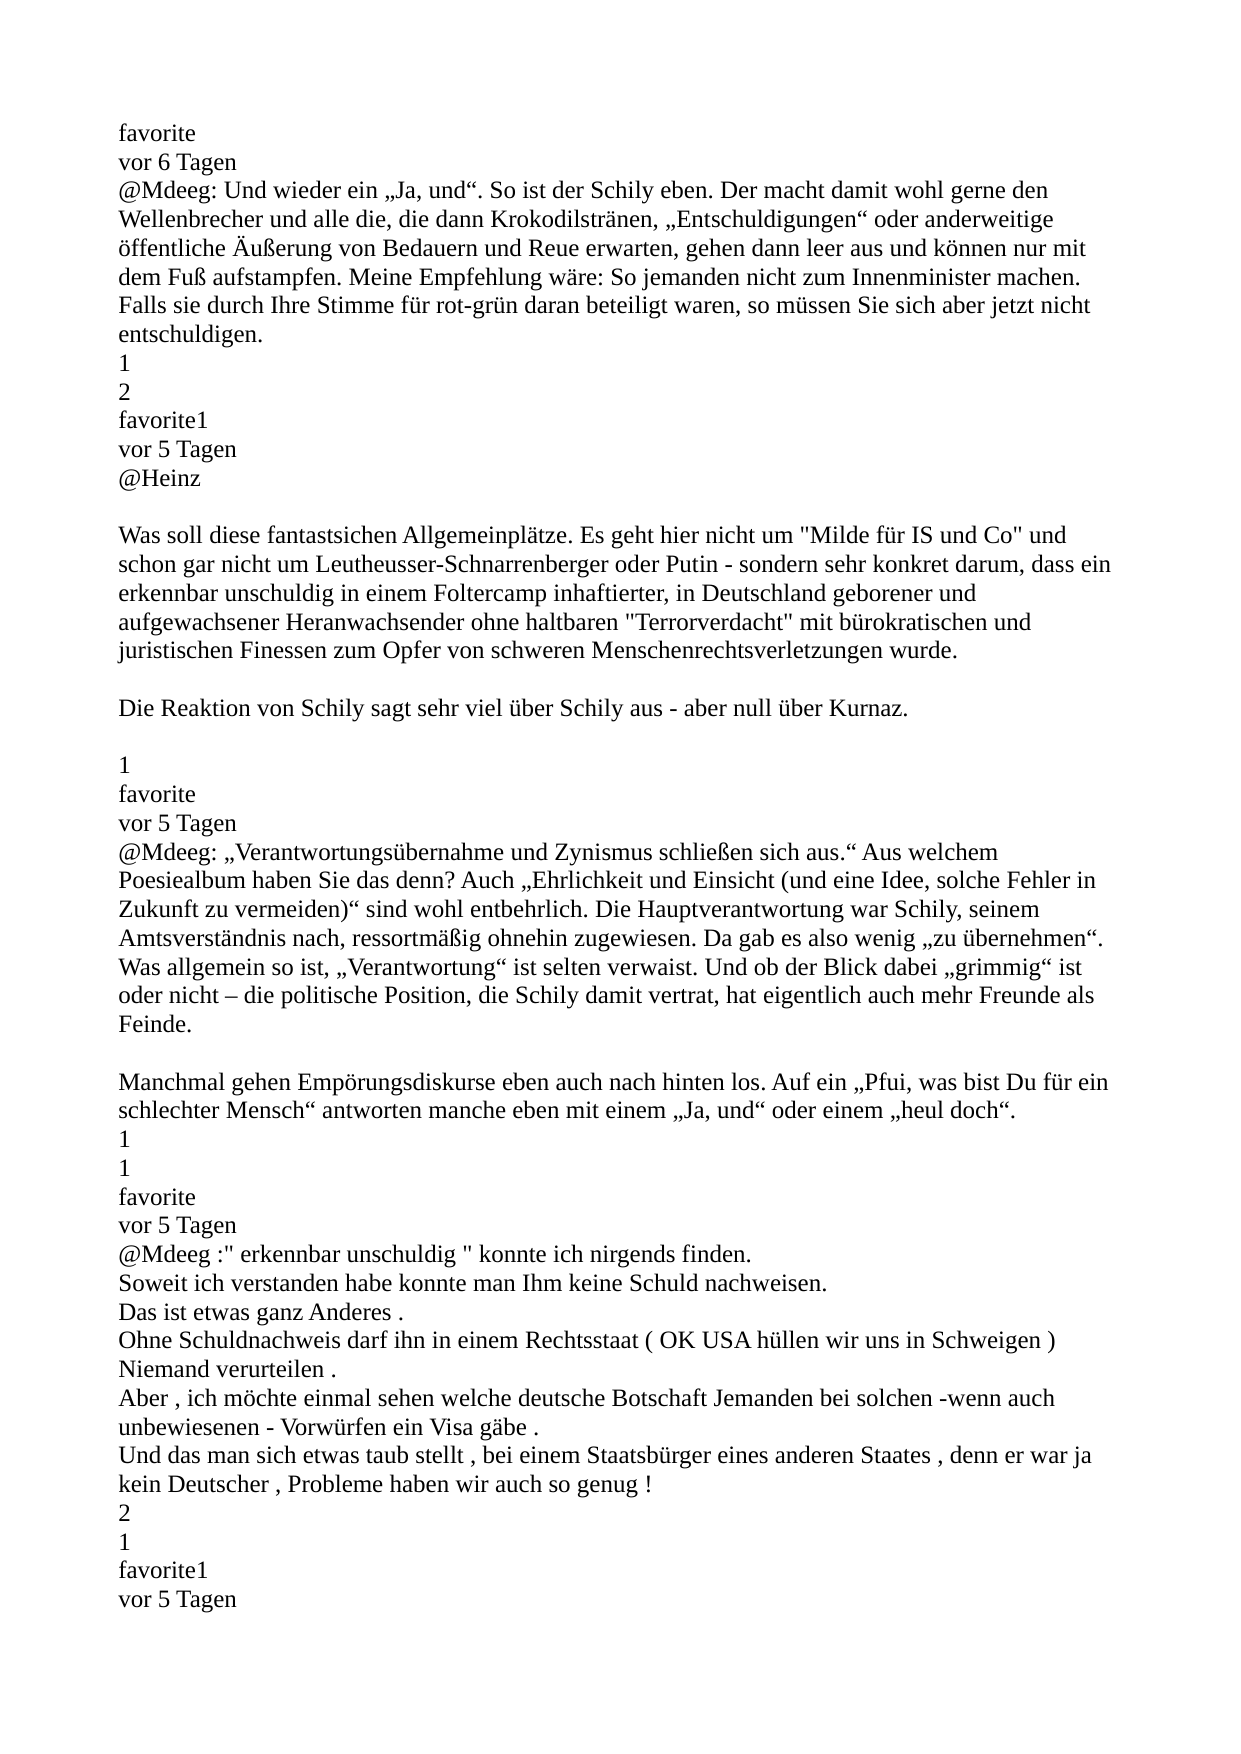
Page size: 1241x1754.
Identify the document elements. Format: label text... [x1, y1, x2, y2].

text favorite1 [118, 406, 1122, 434]
text Aber , ich möchte einmal sehen welche deutsche Botschaft Jemanden bei solchen -wenn auch unbewiesenen - Vorwürfen ein Visa gäbe . [118, 1383, 1122, 1441]
text Was soll diese fantastsichen Allgemeinplätze. Es geht hier nicht um "Milde für IS und Co" und schon gar nicht um Leutheusser-Schnarrenberger oder Putin - sondern sehr konkret darum, dass ein erkennbar unschuldig in einem Foltercamp inhaftierter, in Deutschland geborener und aufgewachsener Heranwachsender ohne haltbaren "Terrorverdacht" mit bürokratischen und juristischen Finessen zum Opfer von schweren Menschenrechtsverletzungen wurde. [118, 521, 1122, 664]
text 2 [118, 377, 1122, 406]
text Das ist etwas ganz Anderes . [118, 1297, 1122, 1326]
text Ohne Schuldnachweis darf ihn in einem Rechtsstaat ( OK USA hüllen wir uns in Schweigen ) Niemand verurteilen . [118, 1326, 1122, 1383]
text 2 [118, 1498, 1122, 1527]
text vor 5 Tagen [118, 1211, 1122, 1239]
text favorite [118, 779, 1122, 808]
text @Mdeeg :" erkennbar unschuldig " konnte ich nirgends finden. [118, 1239, 1122, 1268]
text 1 [118, 1527, 1122, 1556]
text 1 [118, 348, 1122, 377]
text Manchmal gehen Empörungsdiskurse eben auch nach hinten los. Auf ein „Pfui, was bist Du für ein schlechter Mensch“ antworten manche eben mit einem „Ja, und“ oder einem „heul doch“. [118, 1067, 1122, 1124]
text vor 5 Tagen [118, 434, 1122, 463]
text @Heinz [118, 463, 1122, 492]
text favorite1 [118, 1556, 1122, 1584]
text @Mdeeg: Und wieder ein „Ja, und“. So ist der Schily eben. Der macht damit wohl gerne den Wellenbrecher und alle die, die dann Krokodilstränen, „Entschuldigungen“ oder anderweitige öffentliche Äußerung von Bedauern und Reue erwarten, gehen dann leer aus und können nur mit dem Fuß aufstampfen. Meine Empfehlung wäre: So jemanden nicht zum Innenminister machen. Falls sie durch Ihre Stimme für rot-grün daran beteiligt waren, so müssen Sie sich aber jetzt nicht entschuldigen. [118, 176, 1122, 348]
text favorite [118, 1182, 1122, 1211]
text 1 [118, 1124, 1122, 1153]
text Und das man sich etwas taub stellt , bei einem Staatsbürger eines anderen Staates , denn er war ja kein Deutscher , Probleme haben wir auch so genug ! [118, 1441, 1122, 1498]
text Die Reaktion von Schily sagt sehr viel über Schily aus - aber null über Kurnaz. [118, 693, 1122, 722]
text vor 6 Tagen [118, 147, 1122, 176]
text vor 5 Tagen [118, 808, 1122, 837]
text 1 [118, 751, 1122, 779]
text 1 [118, 1153, 1122, 1182]
text Soweit ich verstanden habe konnte man Ihm keine Schuld nachweisen. [118, 1268, 1122, 1297]
text @Mdeeg: „Verantwortungsübernahme und Zynismus schließen sich aus.“ Aus welchem Poesiealbum haben Sie das denn? Auch „Ehrlichkeit und Einsicht (und eine Idee, solche Fehler in Zukunft zu vermeiden)“ sind wohl entbehrlich. Die Hauptverantwortung war Schily, seinem Amtsverständnis nach, ressortmäßig ohnehin zugewiesen. Da gab es also wenig „zu übernehmen“. Was allgemein so ist, „Verantwortung“ ist selten verwaist. Und ob der Blick dabei „grimmig“ ist oder nicht – die politische Position, die Schily damit vertrat, hat eigentlich auch mehr Freunde als Feinde. [118, 837, 1122, 1038]
text vor 5 Tagen [118, 1584, 1122, 1613]
text favorite [118, 118, 1122, 147]
